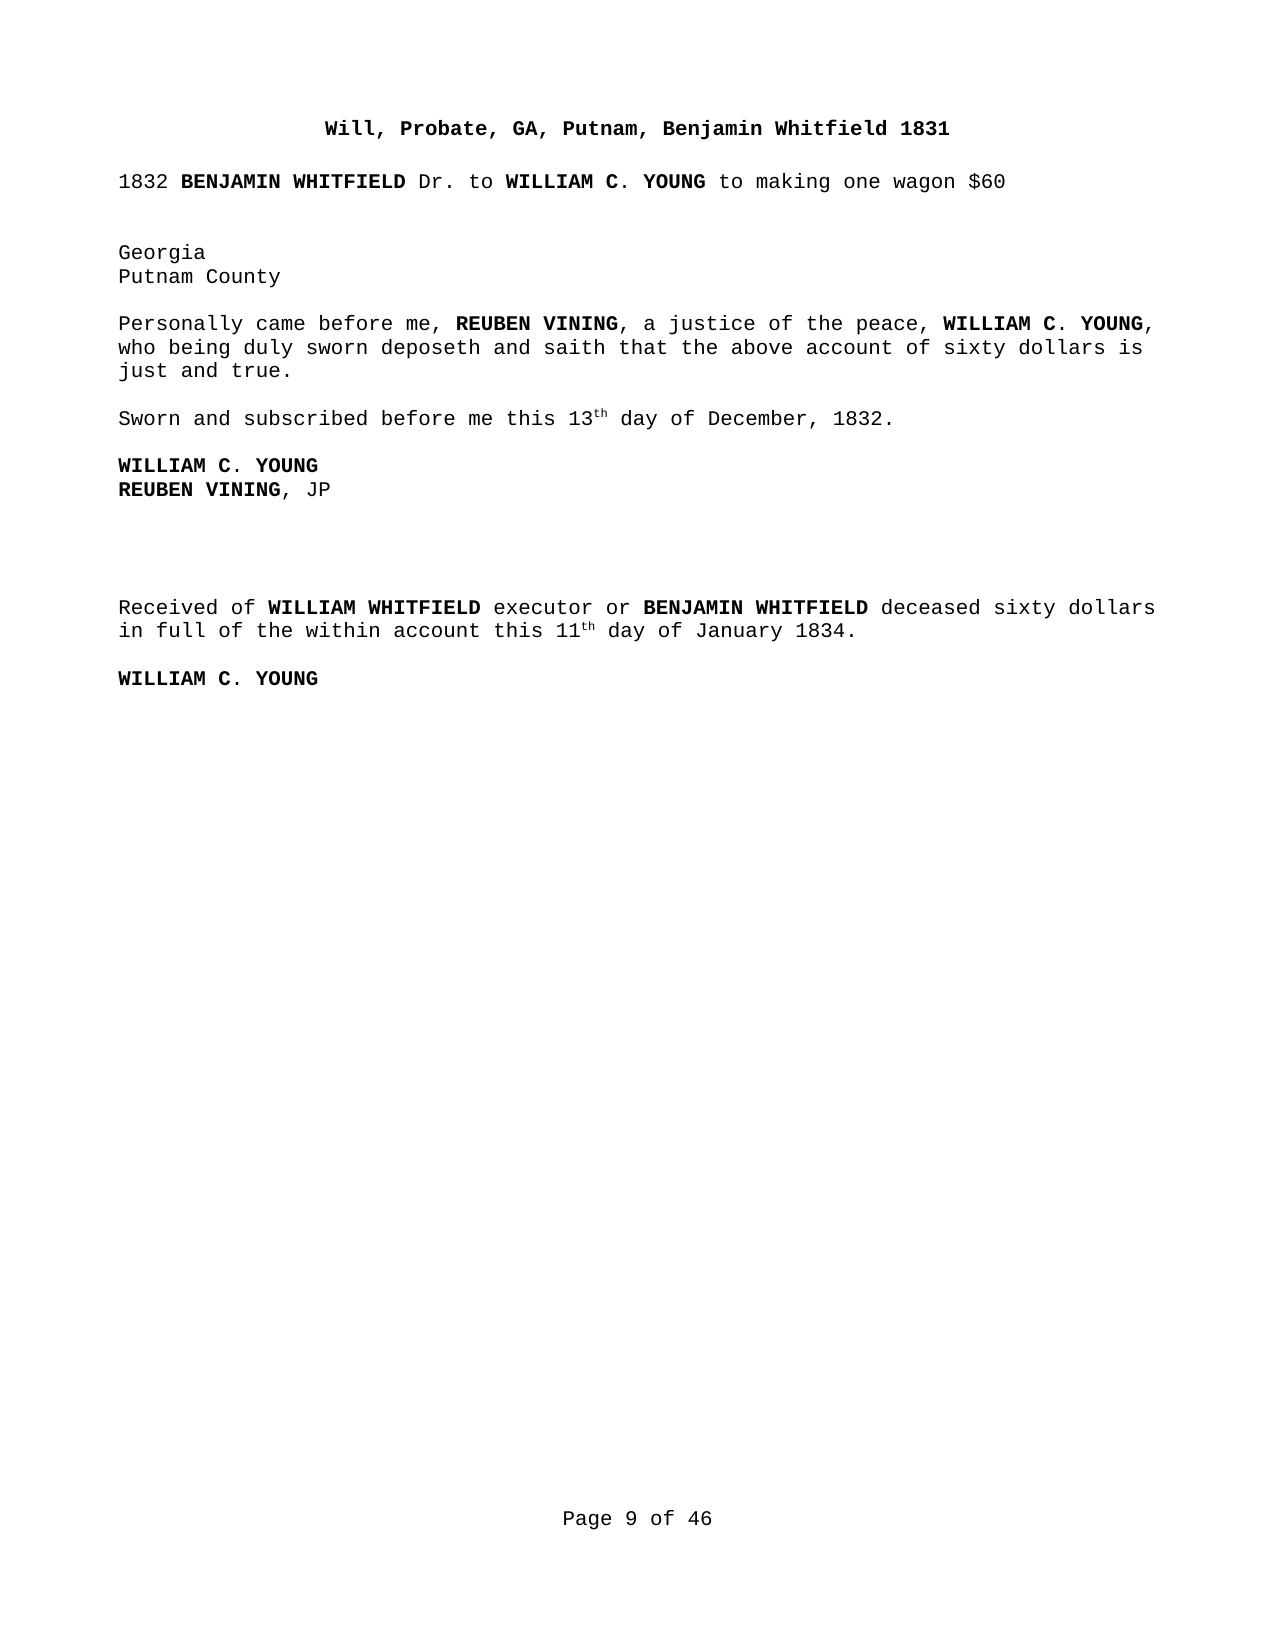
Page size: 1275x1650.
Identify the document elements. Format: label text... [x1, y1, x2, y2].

text Reuben Vining, JP [118, 479, 1157, 502]
text Putnam County [118, 266, 1157, 289]
text 1832 Benjamin Whitfield Dr. to William C. Young to making one wagon $60 [118, 171, 1157, 195]
text Personally came before me, Reuben Vining, a justice of the peace, William C. Young, who being duly sworn deposeth and saith that the above account of sixty dollars is just and true. [118, 313, 1157, 384]
text Georgia [118, 242, 1157, 266]
text William C. Young [118, 668, 1157, 691]
text Sworn and subscribed before me this 13th day of December, 1832. [118, 408, 1157, 431]
text Received of William Whitfield executor or Benjamin Whitfield deceased sixty dollars in full of the within account this 11th day of January 1834. [118, 597, 1157, 644]
text William C. Young [118, 455, 1157, 479]
